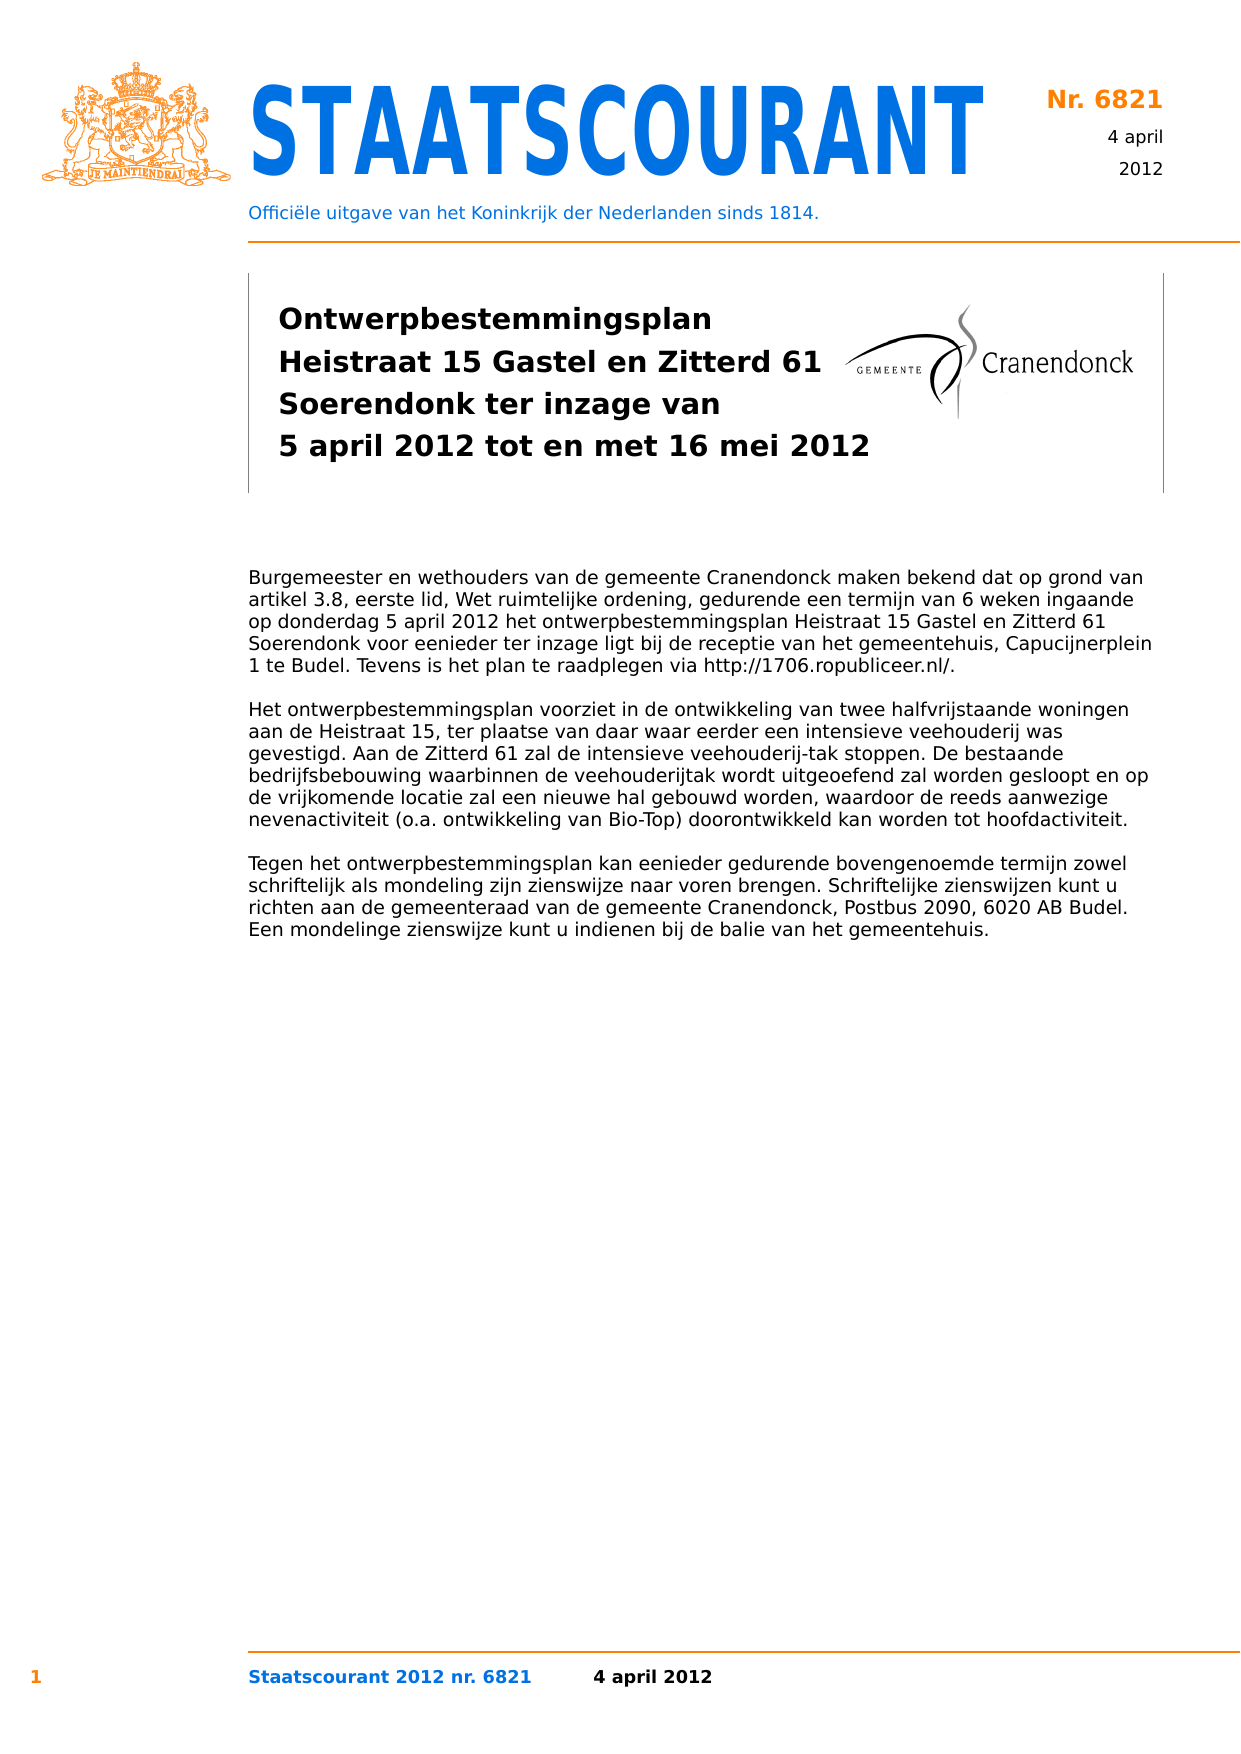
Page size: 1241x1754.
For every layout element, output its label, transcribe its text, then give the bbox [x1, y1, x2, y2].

picture [41, 62, 231, 186]
picture [844, 302, 1134, 421]
subtitle Ontwerpbestemmingsplan Heistraat 15 Gastel en Zitterd 61 Soerendonk ter inzage van 5 april 2012 tot en met 16 mei 2012 [249, 273, 1163, 493]
text Burgemeester en wethouders van de gemeente Cranendonck maken bekend dat op grond van artikel 3.8, eerste lid, Wet ruimtelijke ordening, gedurende een termijn van 6 weken ingaande op donderdag 5 april 2012 het ontwerpbestemmingsplan Heistraat 15 Gastel en Zitterd 61 Soerendonk voor eenieder ter inzage ligt bij de receptie van het gemeentehuis, Capucijnerplein 1 te Budel. Tevens is het plan te raadplegen via http://1706.ropubliceer.nl/. [248, 567, 1163, 677]
table_header [25, 62, 248, 241]
table_header Nr. 6821 [998, 62, 1240, 121]
table_cell 4 april [998, 121, 1240, 153]
table_cell Officiële uitgave van het Koninkrijk der Nederlanden sinds 1814. [248, 203, 1240, 241]
table_cell 2012 [998, 153, 1240, 203]
text Tegen het ontwerpbestemmingsplan kan eenieder gedurende bovengenoemde termijn zowel schriftelijk als mondeling zijn zienswijze naar voren brengen. Schriftelijke zienswijzen kunt u richten aan de gemeenteraad van de gemeente Cranendonck, Postbus 2090, 6020 AB Budel. Een mondelinge zienswijze kunt u indienen bij de balie van het gemeentehuis. [248, 853, 1163, 941]
table_header STAATSCOURANT [248, 62, 998, 203]
text Het ontwerpbestemmingsplan voorziet in de ontwikkeling van twee halfvrijstaande woningen aan de Heistraat 15, ter plaatse van daar waar eerder een intensieve veehouderij was gevestigd. Aan de Zitterd 61 zal de intensieve veehouderij-tak stoppen. De bestaande bedrijfsbebouwing waarbinnen de veehouderijtak wordt uitgeoefend zal worden gesloopt en op de vrijkomende locatie zal een nieuwe hal gebouwd worden, waardoor de reeds aanwezige nevenactiviteit (o.a. ontwikkeling van Bio-Top) doorontwikkeld kan worden tot hoofdactiviteit. [248, 699, 1163, 831]
